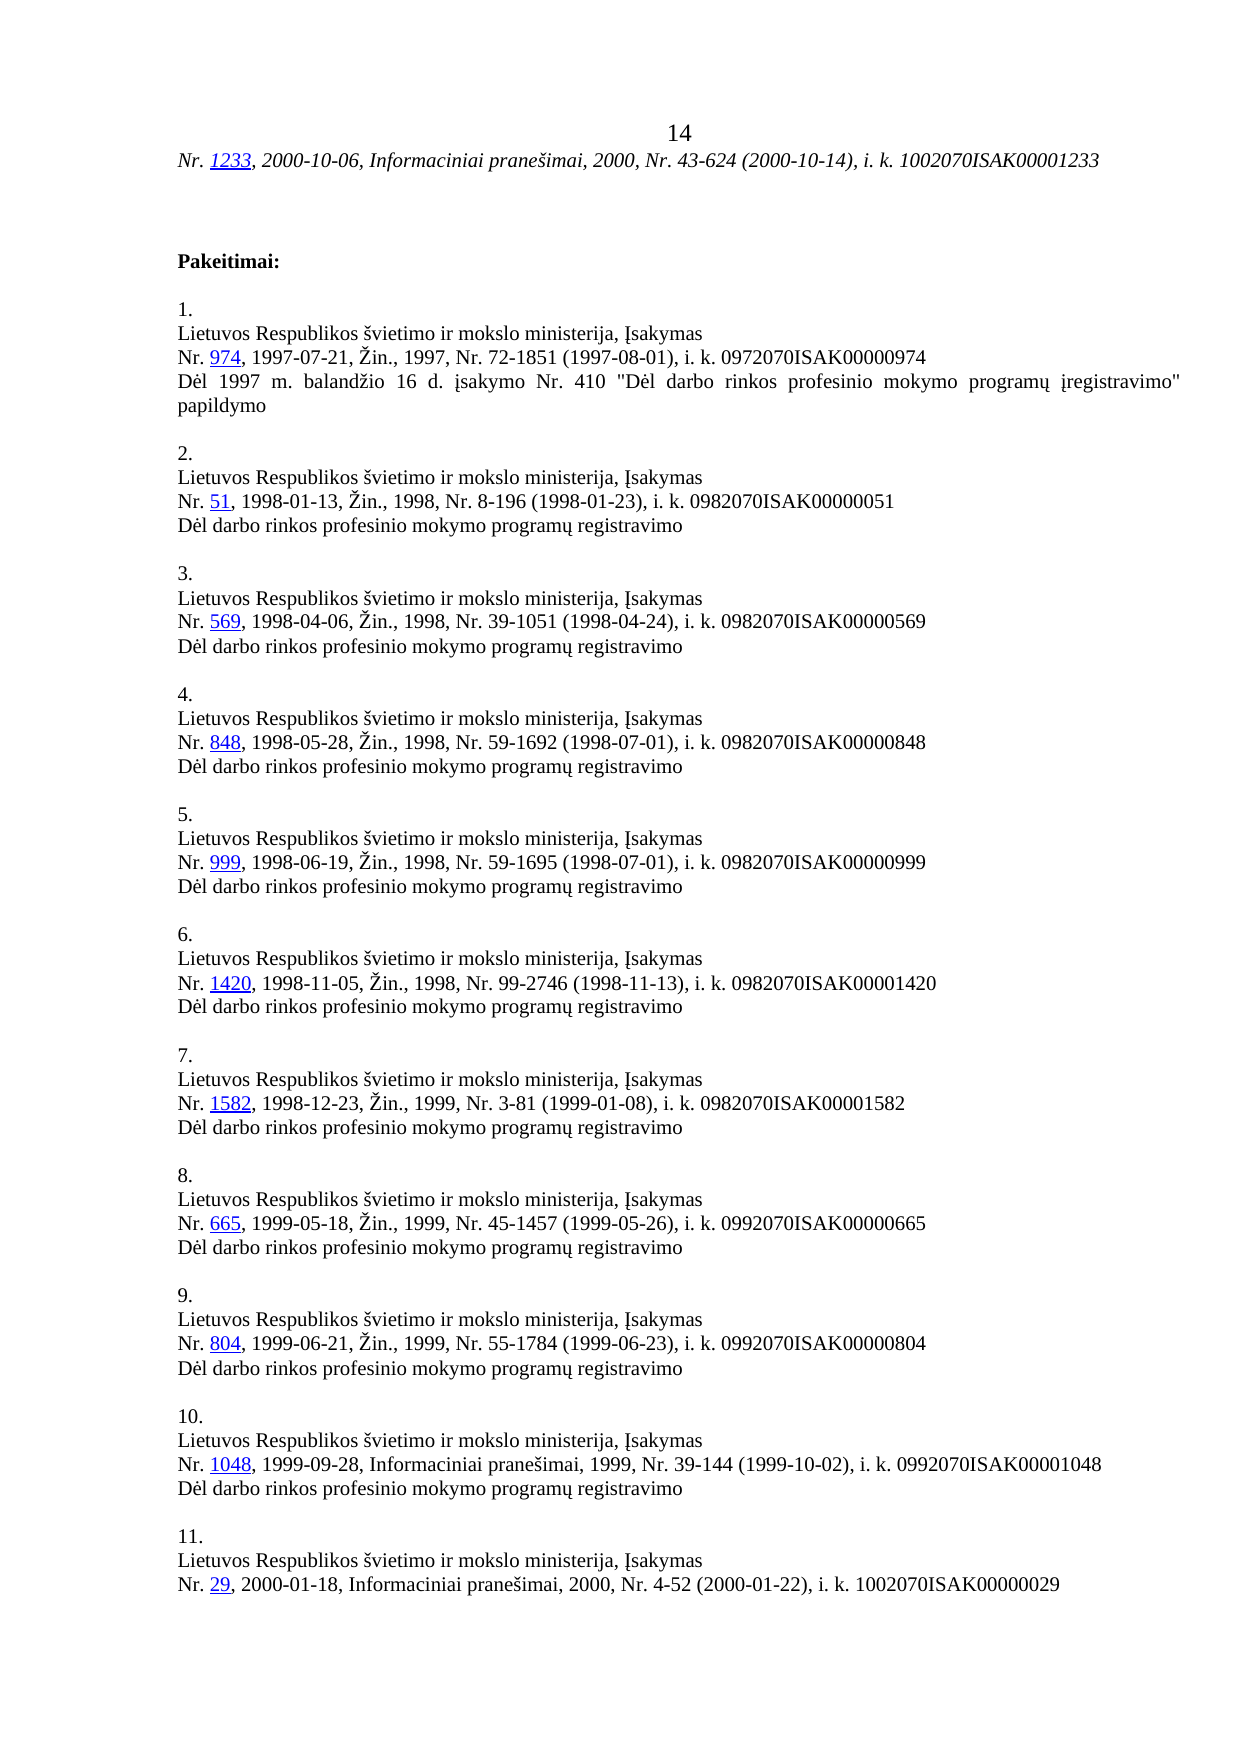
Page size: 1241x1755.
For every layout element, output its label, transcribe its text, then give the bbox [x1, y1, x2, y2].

text Lietuvos Respublikos švietimo ir mokslo ministerija, Įsakymas [177, 585, 1181, 609]
text Nr. 848, 1998-05-28, Žin., 1998, Nr. 59-1692 (1998-07-01), i. k. 0982070ISAK00000848 [177, 730, 1181, 754]
text 1. [177, 297, 1181, 321]
text Lietuvos Respublikos švietimo ir mokslo ministerija, Įsakymas [177, 946, 1181, 970]
text Lietuvos Respublikos švietimo ir mokslo ministerija, Įsakymas [177, 1548, 1181, 1572]
text Dėl darbo rinkos profesinio mokymo programų registravimo [177, 1235, 1181, 1259]
text Nr. 29, 2000-01-18, Informaciniai pranešimai, 2000, Nr. 4-52 (2000-01-22), i. k. 1002070ISAK00000029 [177, 1572, 1181, 1596]
text Dėl darbo rinkos profesinio mokymo programų registravimo [177, 633, 1181, 658]
text 5. [177, 802, 1181, 826]
text Dėl darbo rinkos profesinio mokymo programų registravimo [177, 874, 1181, 898]
text 9. [177, 1283, 1181, 1307]
text Dėl darbo rinkos profesinio mokymo programų registravimo [177, 513, 1181, 537]
text 11. [177, 1524, 1181, 1548]
text Nr. 1582, 1998-12-23, Žin., 1999, Nr. 3-81 (1999-01-08), i. k. 0982070ISAK00001582 [177, 1091, 1181, 1115]
text Lietuvos Respublikos švietimo ir mokslo ministerija, Įsakymas [177, 826, 1181, 850]
text Nr. 804, 1999-06-21, Žin., 1999, Nr. 55-1784 (1999-06-23), i. k. 0992070ISAK00000804 [177, 1331, 1181, 1355]
text Dėl darbo rinkos profesinio mokymo programų registravimo [177, 1115, 1181, 1139]
text Nr. 974, 1997-07-21, Žin., 1997, Nr. 72-1851 (1997-08-01), i. k. 0972070ISAK00000974 [177, 345, 1181, 369]
text Nr. 569, 1998-04-06, Žin., 1998, Nr. 39-1051 (1998-04-24), i. k. 0982070ISAK00000569 [177, 609, 1181, 633]
text Dėl darbo rinkos profesinio mokymo programų registravimo [177, 1476, 1181, 1500]
text Lietuvos Respublikos švietimo ir mokslo ministerija, Įsakymas [177, 1187, 1181, 1211]
text Lietuvos Respublikos švietimo ir mokslo ministerija, Įsakymas [177, 1067, 1181, 1091]
text 7. [177, 1043, 1181, 1067]
text Nr. 51, 1998-01-13, Žin., 1998, Nr. 8-196 (1998-01-23), i. k. 0982070ISAK00000051 [177, 489, 1181, 513]
text Dėl darbo rinkos profesinio mokymo programų registravimo [177, 1355, 1181, 1379]
text Dėl 1997 m. balandžio 16 d. įsakymo Nr. 410 "Dėl darbo rinkos profesinio mokymo programų įregistravimo" papildymo [177, 369, 1181, 417]
text Dėl darbo rinkos profesinio mokymo programų registravimo [177, 754, 1181, 778]
text 6. [177, 922, 1181, 946]
text 10. [177, 1403, 1181, 1428]
text Nr. 1233, 2000-10-06, Informaciniai pranešimai, 2000, Nr. 43-624 (2000-10-14), i. k. 1002070ISAK00001233 [177, 148, 1181, 172]
text Lietuvos Respublikos švietimo ir mokslo ministerija, Įsakymas [177, 321, 1181, 345]
text Lietuvos Respublikos švietimo ir mokslo ministerija, Įsakymas [177, 1428, 1181, 1452]
text Lietuvos Respublikos švietimo ir mokslo ministerija, Įsakymas [177, 465, 1181, 489]
text 3. [177, 561, 1181, 585]
text Lietuvos Respublikos švietimo ir mokslo ministerija, Įsakymas [177, 706, 1181, 730]
text 8. [177, 1163, 1181, 1187]
text Lietuvos Respublikos švietimo ir mokslo ministerija, Įsakymas [177, 1307, 1181, 1331]
text Pakeitimai: [177, 248, 1181, 273]
text 2. [177, 441, 1181, 465]
text Nr. 1048, 1999-09-28, Informaciniai pranešimai, 1999, Nr. 39-144 (1999-10-02), i. k. 0992070ISAK00001048 [177, 1452, 1181, 1476]
text Nr. 665, 1999-05-18, Žin., 1999, Nr. 45-1457 (1999-05-26), i. k. 0992070ISAK00000665 [177, 1211, 1181, 1235]
text Nr. 1420, 1998-11-05, Žin., 1998, Nr. 99-2746 (1998-11-13), i. k. 0982070ISAK00001420 [177, 970, 1181, 994]
text Dėl darbo rinkos profesinio mokymo programų registravimo [177, 994, 1181, 1018]
text 4. [177, 682, 1181, 706]
text Nr. 999, 1998-06-19, Žin., 1998, Nr. 59-1695 (1998-07-01), i. k. 0982070ISAK00000999 [177, 850, 1181, 874]
